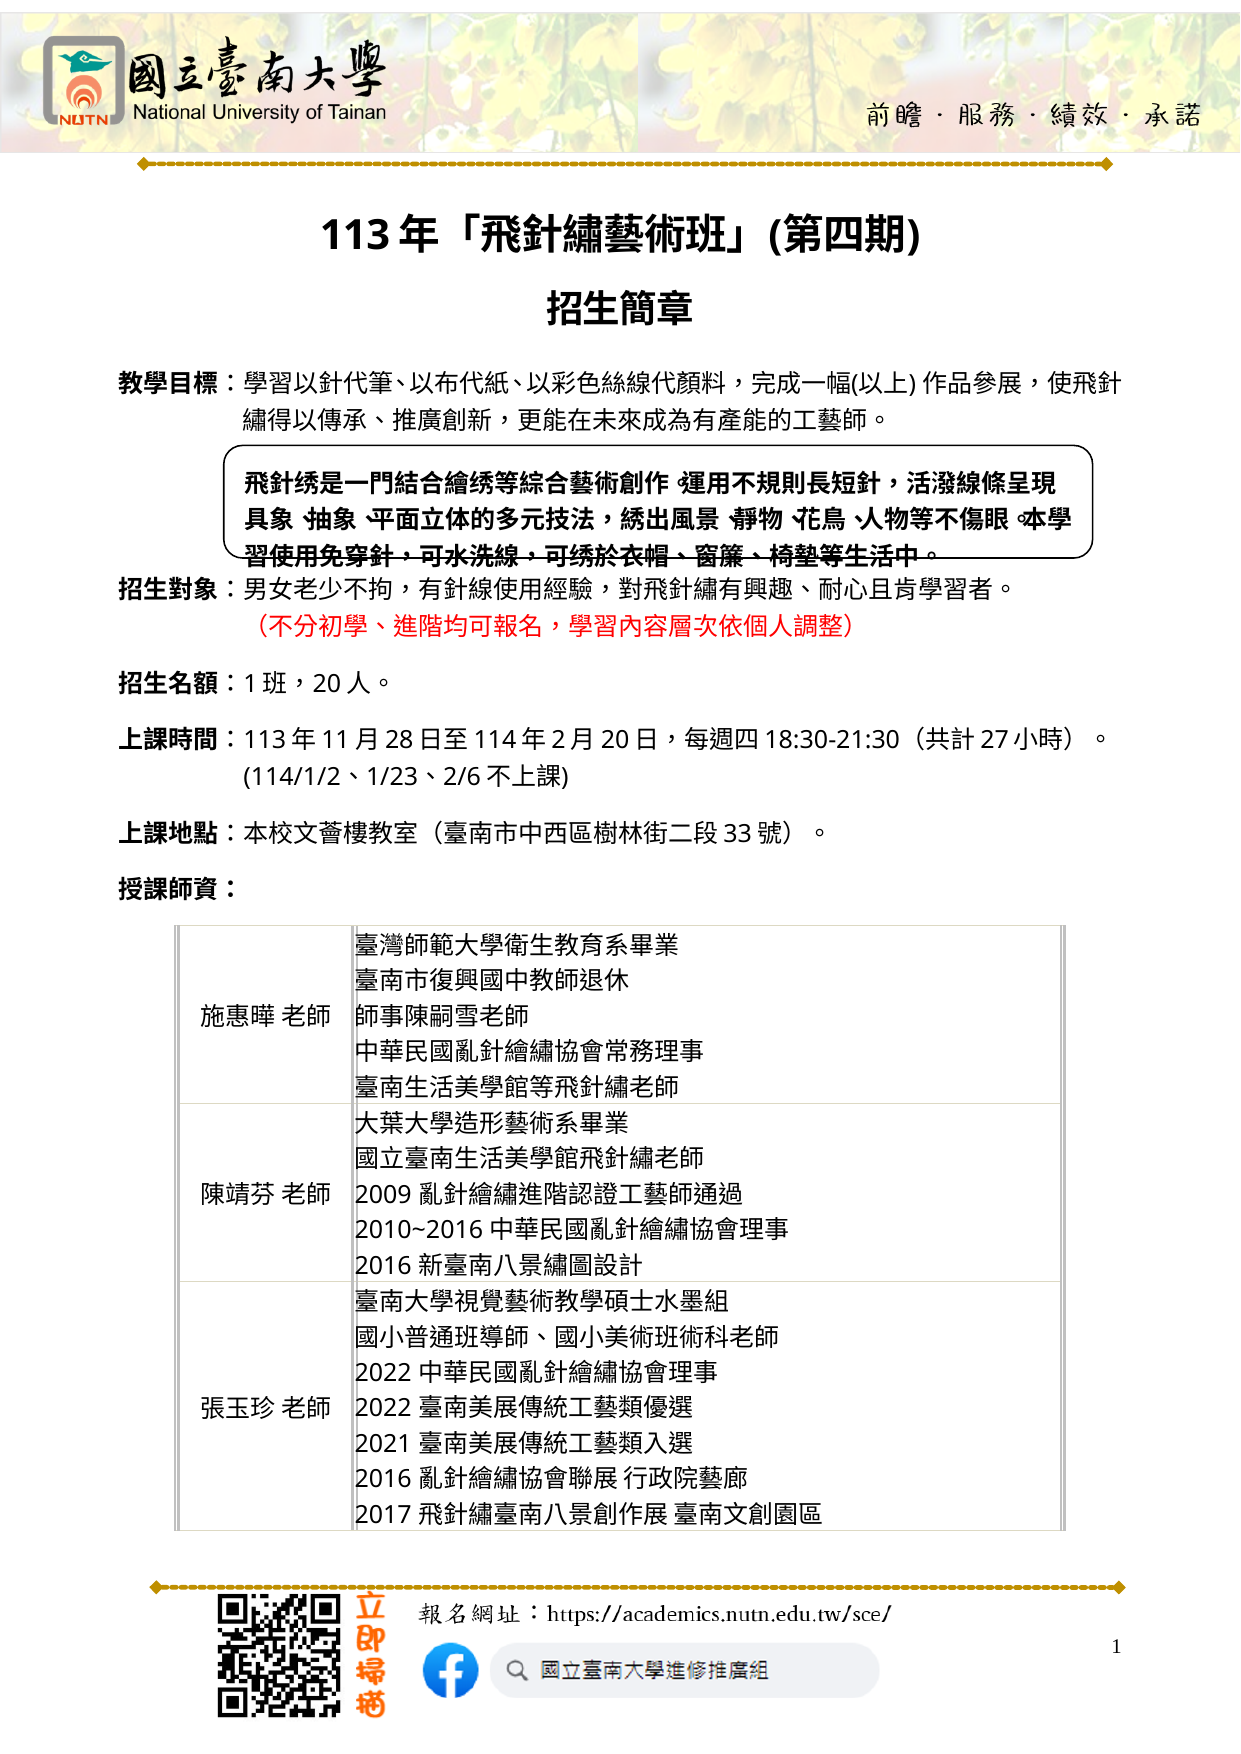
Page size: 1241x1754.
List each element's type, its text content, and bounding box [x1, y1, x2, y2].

text 招生簡章 [118, 269, 1122, 344]
text 上課地點：本校文薈樓教室（臺南市中西區樹林街二段33號）。 [118, 812, 1122, 850]
table_cell 大葉大學造形藝術系畢業 國立臺南生活美學館飛針繡老師 2009 亂針繪繡進階認證工藝師通過 2010~2016 中華民國亂針繪繡協會理事 2016 新臺南八景繡圖設計 [358, 1104, 1060, 1281]
picture [401, 1589, 912, 1706]
text 教學目標：學習以針代筆、以布代紙、以彩色絲線代顏料，完成一幅(以上) 作品參展，使飛針繡得以傳承、推廣創新，更能在未來成為有產能的工藝師。 [118, 362, 1122, 437]
picture [0, 12, 1241, 153]
table_header 施惠曄 老師 [180, 926, 351, 1103]
text （不分初學、進階均可報名，學習內容層次依個人調整） [236, 606, 1122, 644]
table_cell 陳靖芬 老師 [180, 1104, 351, 1281]
picture [201, 1589, 393, 1730]
text 上課時間：113年11月28日至114年2月20日，每週四18:30-21:30（共計27小時）。 (114/1/2、1/23、2/6不上課) [118, 719, 1122, 794]
table_header 臺灣師範大學衛生教育系畢業 臺南市復興國中教師退休 師事陳嗣雪老師 中華民國亂針繪繡協會常務理事 臺南生活美學館等飛針繡老師 [358, 926, 1060, 1103]
text 授課師資： [118, 869, 1122, 906]
text 招生名額：1班，20人。 [118, 662, 1122, 700]
picture [201, 1578, 393, 1586]
table_cell 張玉珍 老師 [180, 1282, 351, 1530]
text 招生對象：男女老少不拘，有針線使用經驗，對飛針繡有興趣、耐心且肯學習者。 [118, 569, 1122, 606]
table_cell 臺南大學視覺藝術教學碩士水墨組 國小普通班導師、國小美術班術科老師 2022 中華民國亂針繪繡協會理事 2022 臺南美展傳統工藝類優選 2021 臺南美展傳統工藝類入選 2016 亂針繪繡協會聯展 行政院藝廊 2017 飛針繡臺南八景創作展 臺南文創園區 [358, 1282, 1060, 1530]
text 113年「飛針繡藝術班」(第四期) [118, 194, 1122, 269]
